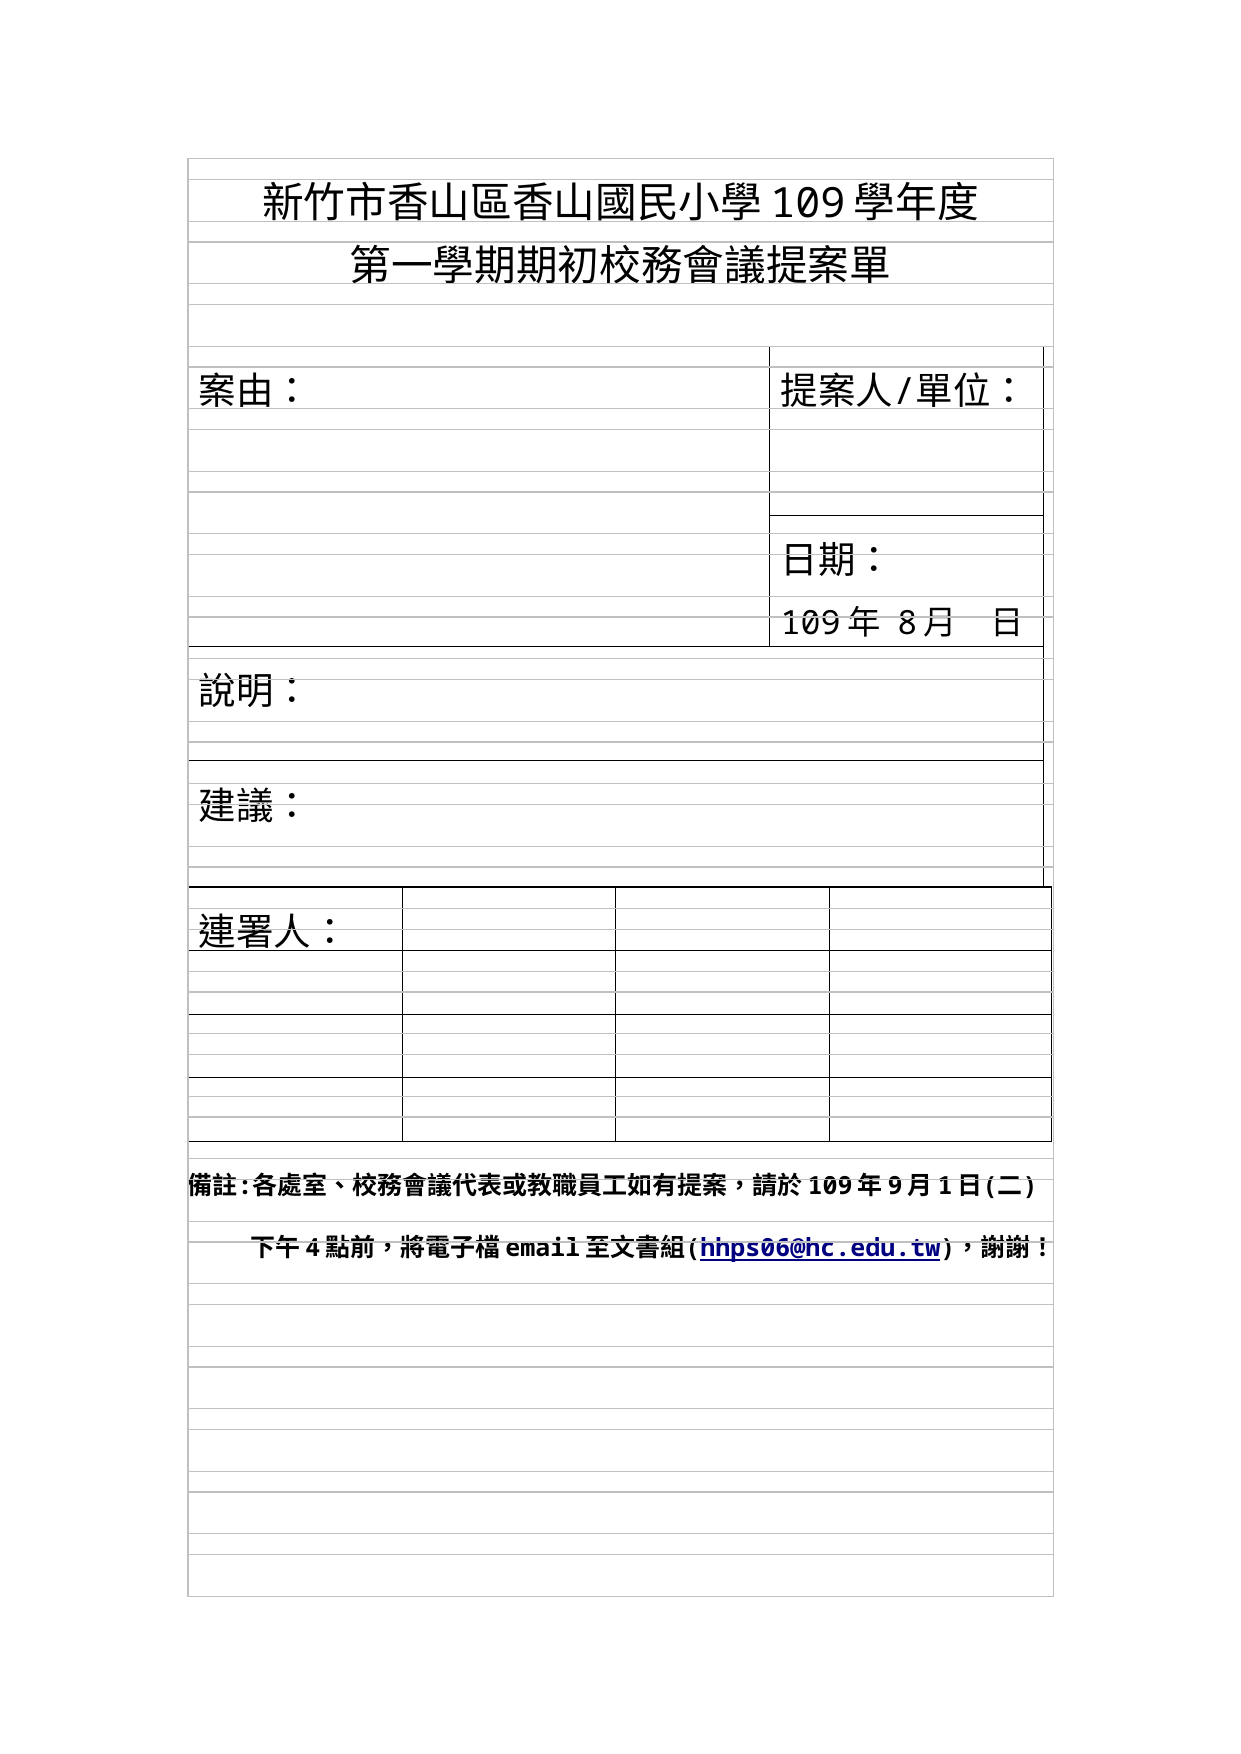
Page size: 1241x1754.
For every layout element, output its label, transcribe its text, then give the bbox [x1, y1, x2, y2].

table_header [770, 472, 1043, 491]
table_cell [403, 1118, 615, 1141]
table_cell [830, 1055, 1051, 1077]
table_cell [616, 993, 829, 1013]
table_cell [1044, 743, 1052, 760]
table_cell 建議： [189, 761, 1043, 783]
table_cell 日期： 109年 8月 日 [770, 597, 1043, 616]
table_cell 日期： 109年 8月 日 [770, 516, 1043, 533]
table_header [189, 347, 769, 366]
table_cell [830, 993, 1051, 1013]
table_cell [403, 909, 615, 929]
table_header [1044, 493, 1052, 514]
table_cell [189, 993, 402, 1013]
table_cell [830, 1078, 1051, 1096]
table_cell [1044, 646, 1052, 658]
text 備註:各處室、校務會議代表或教職員工如有提案，請於109年9月1日(二)下午4點前，將電子檔email至文書組(hhps06@hc.edu.tw)，謝謝！ [189, 1180, 1053, 1221]
table_cell 連署人： [189, 930, 402, 950]
table_cell [616, 888, 829, 908]
table_cell [403, 1034, 615, 1054]
table_cell [403, 951, 615, 971]
table_header [189, 472, 769, 491]
text 備註:各處室、校務會議代表或教職員工如有提案，請於109年9月1日(二)下午4點前，將電子檔email至文書組(hhps06@hc.edu.tw)，謝謝！ [189, 1159, 1053, 1179]
table_cell 建議： [189, 784, 1043, 804]
table_cell [1044, 760, 1052, 783]
table_cell [1044, 680, 1052, 721]
table_cell 建議： [189, 805, 1043, 846]
text [189, 159, 1053, 179]
table_cell [403, 888, 615, 908]
table_cell [189, 1097, 402, 1116]
table_cell [616, 1078, 829, 1096]
table_cell [616, 1118, 829, 1141]
table_cell 說明： [189, 680, 1043, 721]
table_cell [616, 1034, 829, 1054]
table_cell 日期： 109年 8月 日 [770, 555, 1043, 596]
table_cell [189, 743, 1043, 760]
table_header [189, 555, 769, 596]
table_cell [1044, 805, 1052, 846]
table_header [770, 430, 1043, 471]
table_cell [616, 1015, 829, 1033]
table_cell [189, 647, 1043, 658]
table_cell [1044, 847, 1052, 866]
table_cell [830, 888, 1051, 908]
table_header [1044, 430, 1052, 471]
table_header [189, 493, 769, 533]
table_cell [189, 1034, 402, 1054]
table_cell [189, 951, 402, 971]
table_cell [1044, 534, 1052, 554]
table_cell [403, 993, 615, 1013]
text [189, 222, 1053, 241]
table_header [189, 534, 769, 554]
table_cell [616, 1097, 829, 1116]
table_cell [1044, 555, 1052, 596]
table_cell [616, 1055, 829, 1077]
table_cell [189, 722, 1043, 741]
table_cell [189, 972, 402, 991]
table_header [1044, 368, 1052, 408]
table_header [770, 409, 1043, 429]
table_header [189, 618, 769, 646]
table_cell [403, 1015, 615, 1033]
table_cell [403, 1055, 615, 1077]
table_cell [830, 930, 1051, 950]
table_cell [189, 659, 1043, 679]
table_cell [403, 1078, 615, 1096]
table_header [770, 347, 1043, 366]
table_cell [616, 909, 829, 929]
table_cell [830, 1034, 1051, 1054]
table_header [1044, 409, 1052, 429]
table_header [189, 430, 769, 471]
table_header 案由： [189, 368, 769, 408]
text 備註:各處室、校務會議代表或教職員工如有提案，請於109年9月1日(二)下午4點前，將電子檔email至文書組(hhps06@hc.edu.tw)，謝謝！ [189, 1243, 1053, 1267]
table_cell [1044, 515, 1052, 533]
table_header [189, 597, 769, 616]
table_cell 建議： [189, 847, 1043, 866]
table_cell [1044, 659, 1052, 679]
table_cell [1044, 868, 1052, 886]
table_cell [830, 972, 1051, 991]
table_cell [616, 930, 829, 950]
table_cell [830, 1118, 1051, 1141]
table_cell [1044, 618, 1052, 646]
text 第一學期期初校務會議提案單 [189, 243, 1053, 283]
table_cell 建議： [189, 868, 1043, 886]
table_cell [403, 972, 615, 991]
table_header [1044, 472, 1052, 491]
table_cell [403, 930, 615, 950]
table_cell [830, 909, 1051, 929]
text 新竹市香山區香山國民小學109學年度 [189, 180, 1053, 221]
table_header 提案人/單位： [770, 368, 1043, 408]
table_cell 日期： 109年 8月 日 [770, 534, 1043, 554]
table_cell [189, 1118, 402, 1141]
table_cell 連署人： [189, 888, 402, 908]
table_header [1044, 347, 1052, 366]
table_cell [1044, 784, 1052, 804]
table_cell [189, 1055, 402, 1077]
table_cell [830, 951, 1051, 971]
table_cell [616, 951, 829, 971]
table_cell 連署人： [189, 909, 402, 929]
text 備註:各處室、校務會議代表或教職員工如有提案，請於109年9月1日(二)下午4點前，將電子檔email至文書組(hhps06@hc.edu.tw)，謝謝！ [189, 1142, 1053, 1158]
table_cell [1044, 597, 1052, 616]
table_cell [830, 1097, 1051, 1116]
table_cell [616, 972, 829, 991]
table_header [770, 493, 1043, 514]
table_cell 日期： 109年 8月 日 [770, 618, 1043, 646]
table_cell [830, 1015, 1051, 1033]
table_header [189, 409, 769, 429]
table_cell [403, 1097, 615, 1116]
table_cell [1044, 722, 1052, 741]
table_cell [189, 1078, 402, 1096]
text 備註:各處室、校務會議代表或教職員工如有提案，請於109年9月1日(二)下午4點前，將電子檔email至文書組(hhps06@hc.edu.tw)，謝謝！ [189, 1222, 1053, 1241]
table_cell [189, 1015, 402, 1033]
